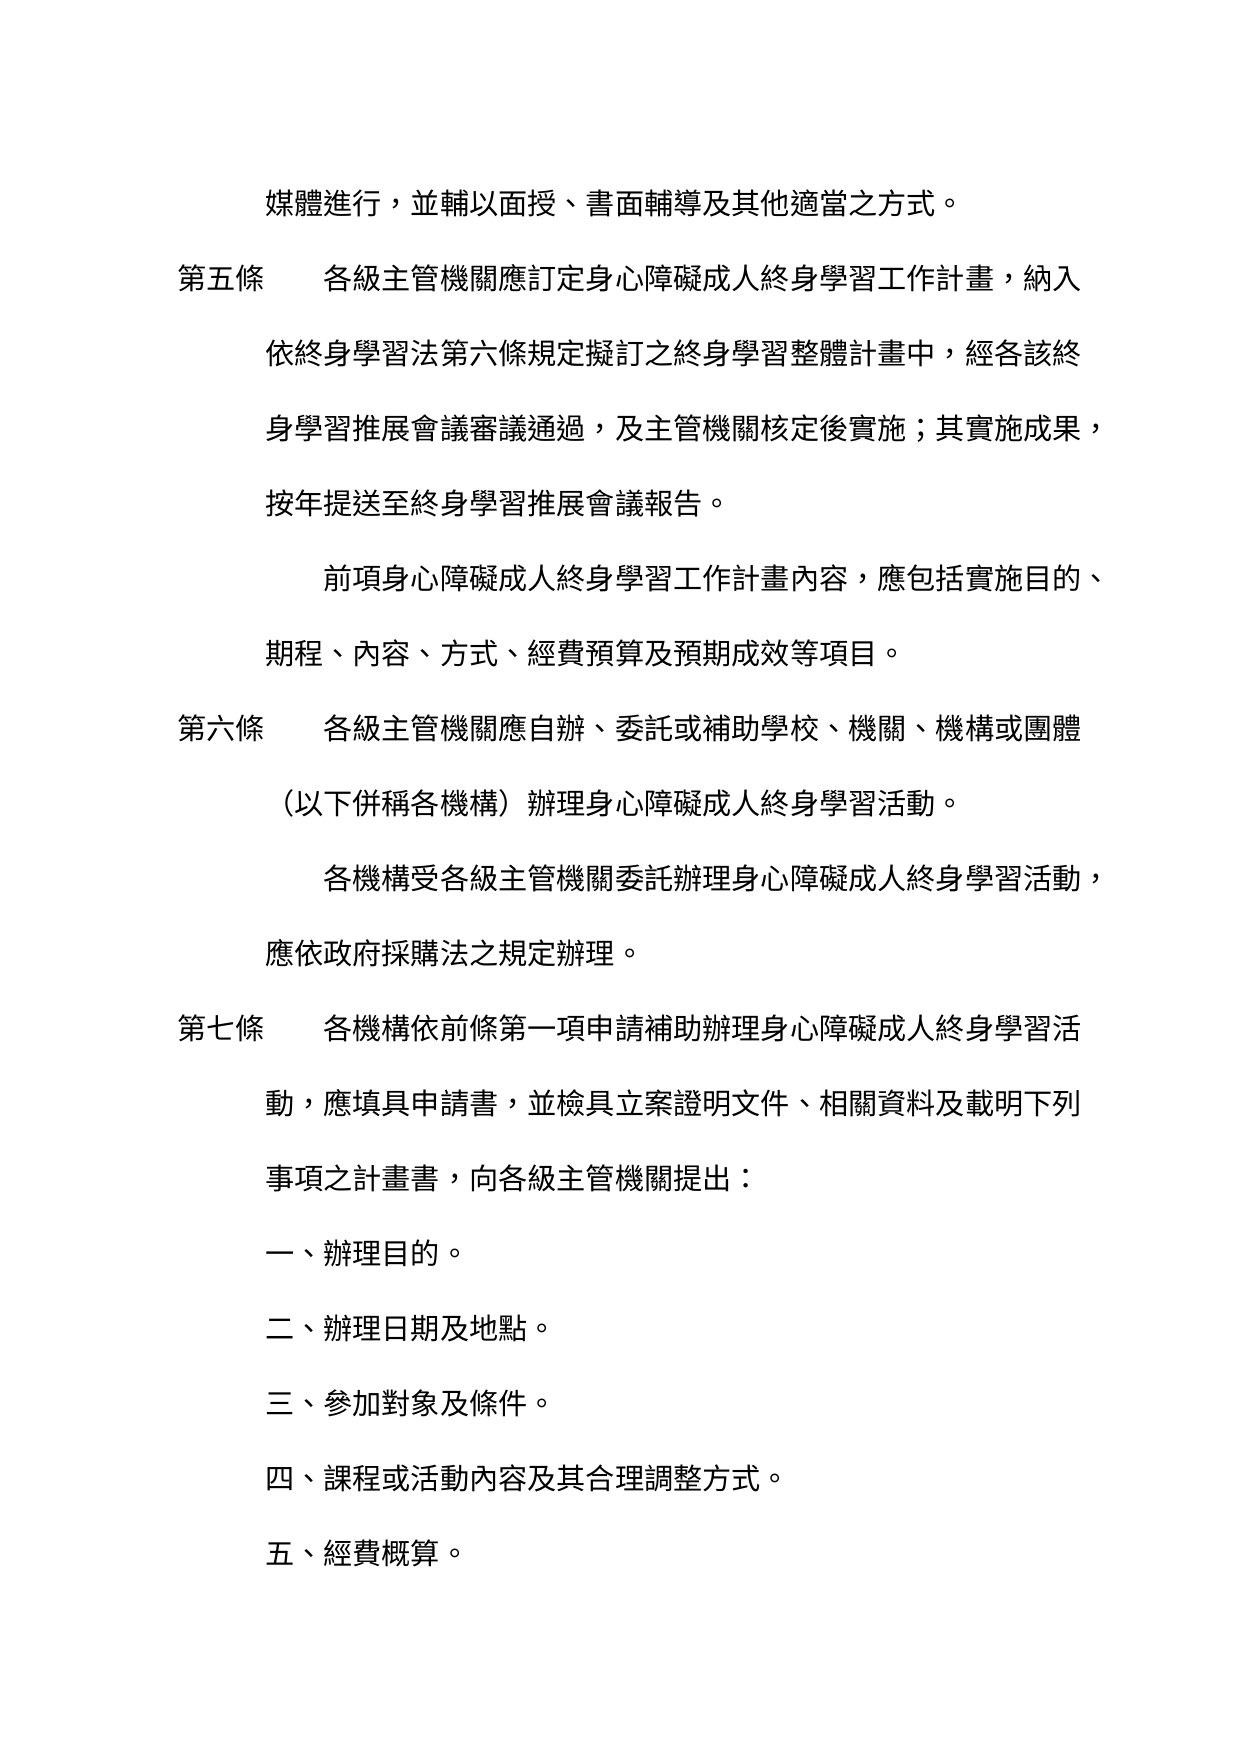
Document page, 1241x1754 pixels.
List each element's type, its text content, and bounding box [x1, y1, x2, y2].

text 二、辦理日期及地點。 [265, 1289, 1092, 1364]
text 各機構受各級主管機關委託辦理身心障礙成人終身學習活動，應依政府採購法之規定辦理。 [265, 839, 1092, 989]
text 四、課程或活動內容及其合理調整方式。 [265, 1439, 1092, 1514]
text 媒體進行，並輔以面授、書面輔導及其他適當之方式。 [265, 164, 1092, 239]
text 前項身心障礙成人終身學習工作計畫內容，應包括實施目的、期程、內容、方式、經費預算及預期成效等項目。 [265, 539, 1092, 689]
text 三、參加對象及條件。 [265, 1364, 1092, 1439]
text 第六條 各級主管機關應自辦、委託或補助學校、機關、機構或團體（以下併稱各機構）辦理身心障礙成人終身學習活動。 [177, 689, 1092, 839]
text 第七條 各機構依前條第一項申請補助辦理身心障礙成人終身學習活動，應填具申請書，並檢具立案證明文件、相關資料及載明下列事項之計畫書，向各級主管機關提出： [177, 989, 1092, 1214]
text 一、辦理目的。 [265, 1214, 1092, 1289]
text 第五條 各級主管機關應訂定身心障礙成人終身學習工作計畫，納入依終身學習法第六條規定擬訂之終身學習整體計畫中，經各該終身學習推展會議審議通過，及主管機關核定後實施；其實施成果，按年提送至終身學習推展會議報告。 [177, 239, 1092, 539]
text 五、經費概算。 [265, 1514, 1092, 1589]
